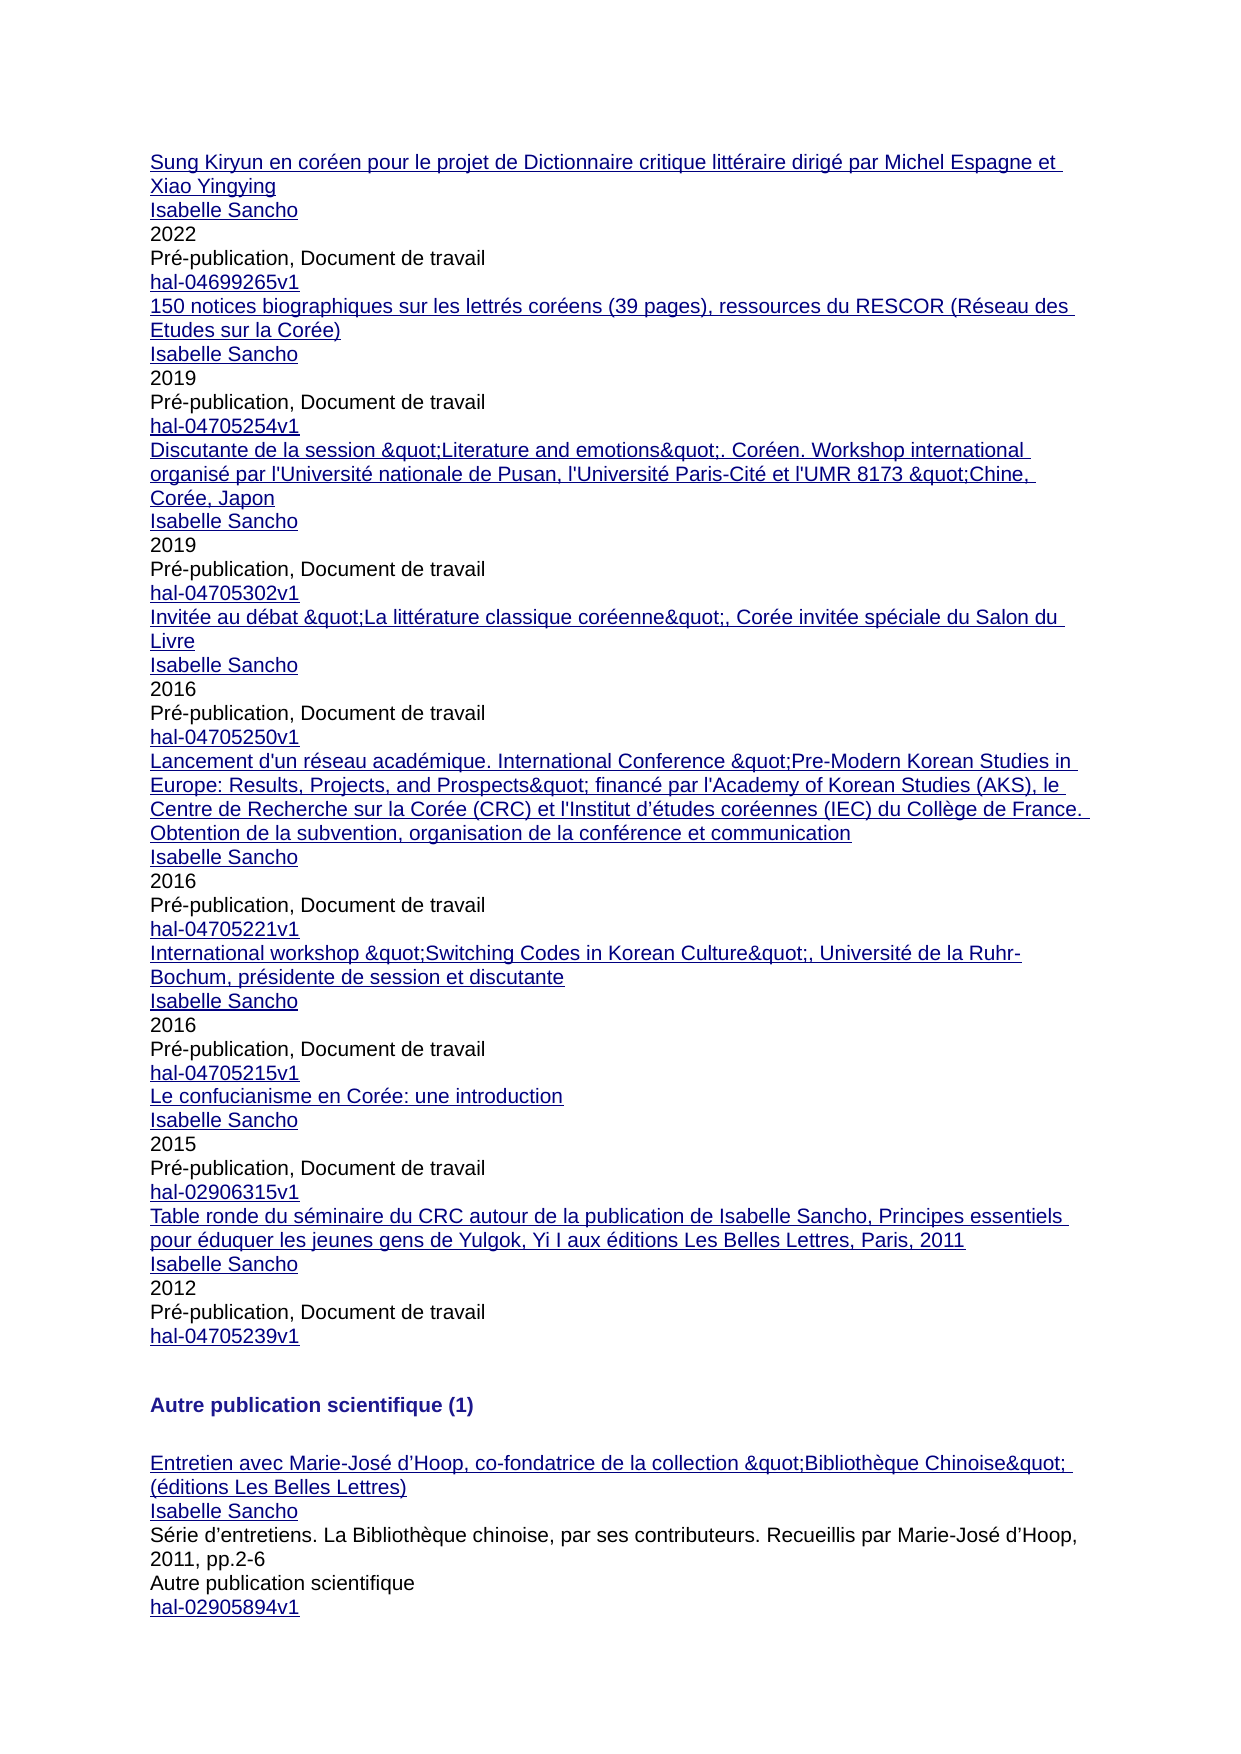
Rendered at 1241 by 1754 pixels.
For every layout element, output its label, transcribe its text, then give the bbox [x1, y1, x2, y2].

table_cell Le confucianisme en Corée: une introduction Isabelle Sancho 2015 Pré-publication, Document de travail hal-02906315v1 [150, 1084, 1090, 1204]
table_cell Obtention de la subvention, organisation de la conférence et communication Isabelle Sancho 2016 Pré-publication, Document de travail hal-04705221v1 [150, 819, 1090, 941]
table_cell Invitée au débat &quot;La littérature classique coréenne&quot;, Corée invitée spéciale du Salon du Livre Isabelle Sancho 2016 Pré-publication, Document de travail hal-04705250v1 [150, 605, 1090, 749]
table_cell Discutante de la session &quot;Literature and emotions&quot;. Coréen. Workshop international organisé par l'Université nationale de Pusan, l'Université Paris-Cité et l'UMR 8173 &quot;Chine, Corée, Japon Isabelle Sancho 2019 Pré-publication, Document de travail hal-04705302v1 [150, 438, 1090, 605]
subtitle Autre publication scientifique (1) [150, 1393, 1090, 1417]
table_cell Traduction-adaptation française de la notice &quot;Sori&quot;/&quot;Son-bruit&quot; rédigée par Sung Kiryun en coréen pour le projet de Dictionnaire critique littéraire dirigé par Michel Espagne et Xiao Yingying Isabelle Sancho 2022 Pré-publication, Document de travail hal-04699265v1 [150, 150, 1090, 294]
table_header Entretien avec Marie-José d’Hoop, co-fondatrice de la collection &quot;Bibliothèque Chinoise&quot; (éditions Les Belles Lettres) Isabelle Sancho Série d’entretiens. La Bibliothèque chinoise, par ses contributeurs. Recueillis par Marie-José d’Hoop, 2011, pp.2-6 Autre publication scientifique hal-02905894v1 [150, 1451, 1090, 1619]
table_cell Lancement d'un réseau académique. International Conference &quot;Pre-Modern Korean Studies in Europe: Results, Projects, and Prospects&quot; financé par l'Academy of Korean Studies (AKS), le Centre de Recherche sur la Corée (CRC) et l'Institut d’études coréennes (IEC) du Collège de France. [150, 749, 1090, 818]
table_cell 150 notices biographiques sur les lettrés coréens (39 pages), ressources du RESCOR (Réseau des Etudes sur la Corée) Isabelle Sancho 2019 Pré-publication, Document de travail hal-04705254v1 [150, 294, 1090, 437]
table_cell Table ronde du séminaire du CRC autour de la publication de Isabelle Sancho, Principes essentiels pour éduquer les jeunes gens de Yulgok, Yi I aux éditions Les Belles Lettres, Paris, 2011 Isabelle Sancho 2012 Pré-publication, Document de travail hal-04705239v1 [150, 1204, 1090, 1348]
table_cell International workshop &quot;Switching Codes in Korean Culture&quot;, Université de la Ruhr-Bochum, présidente de session et discutante Isabelle Sancho 2016 Pré-publication, Document de travail hal-04705215v1 [150, 941, 1090, 1084]
